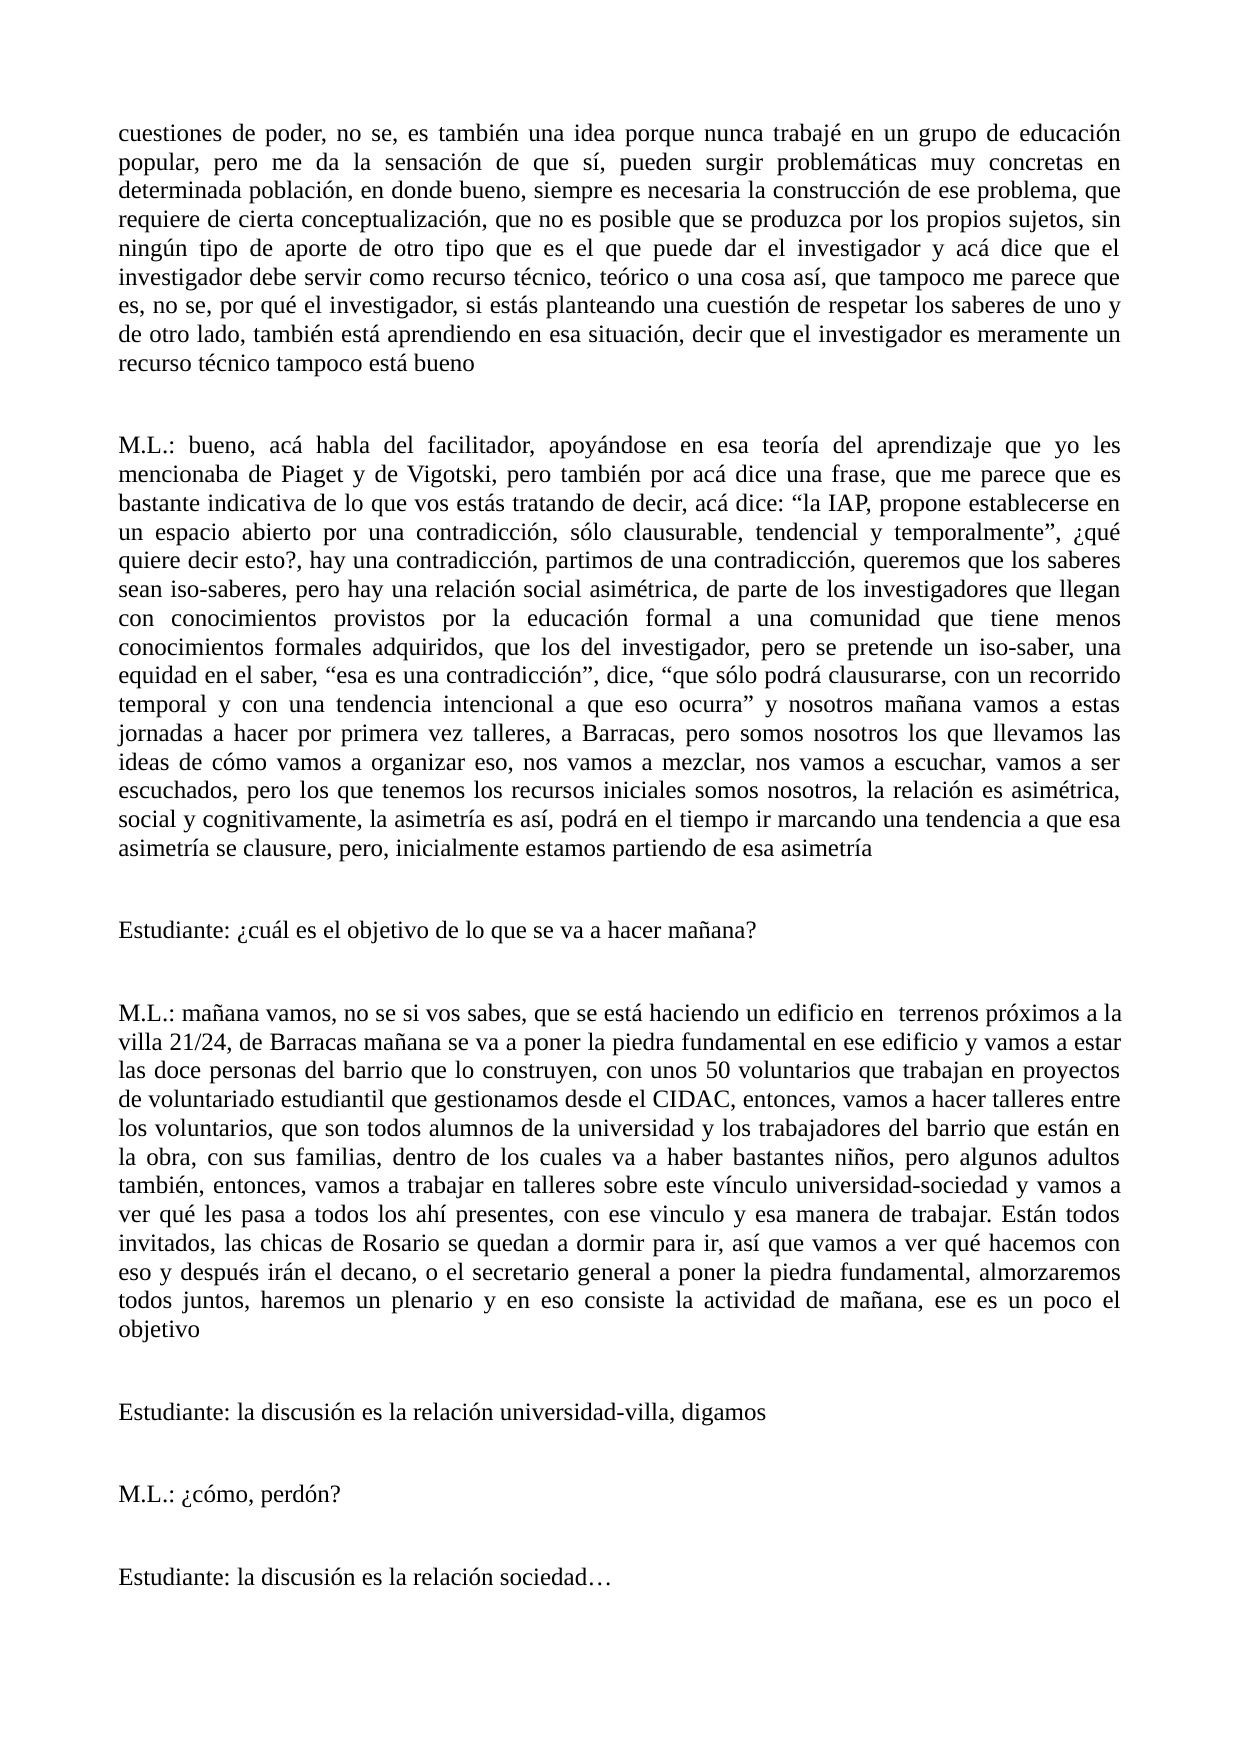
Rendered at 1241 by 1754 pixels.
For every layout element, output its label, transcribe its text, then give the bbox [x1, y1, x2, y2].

text M.L.: mañana vamos, no se si vos sabes, que se está haciendo un edificio en terrenos próximos a la villa 21/24, de Barracas mañana se va a poner la piedra fundamental en ese edificio y vamos a estar las doce personas del barrio que lo construyen, con unos 50 voluntarios que trabajan en proyectos de voluntariado estudiantil que gestionamos desde el CIDAC, entonces, vamos a hacer talleres entre los voluntarios, que son todos alumnos de la universidad y los trabajadores del barrio que están en la obra, con sus familias, dentro de los cuales va a haber bastantes niños, pero algunos adultos también, entonces, vamos a trabajar en talleres sobre este vínculo universidad-sociedad y vamos a ver qué les pasa a todos los ahí presentes, con ese vinculo y esa manera de trabajar. Están todos invitados, las chicas de Rosario se quedan a dormir para ir, así que vamos a ver qué hacemos con eso y después irán el decano, o el secretario general a poner la piedra fundamental, almorzaremos todos juntos, haremos un plenario y en eso consiste la actividad de mañana, ese es un poco el objetivo [118, 998, 1122, 1343]
text M.L.: ¿cómo, perdón? [118, 1479, 1122, 1508]
text Estudiante: ¿cuál es el objetivo de lo que se va a hacer mañana? [118, 916, 1122, 944]
text Estudiante: la discusión es la relación universidad-villa, digamos [118, 1397, 1122, 1426]
text M.L.: bueno, acá habla del facilitador, apoyándose en esa teoría del aprendizaje que yo les mencionaba de Piaget y de Vigotski, pero también por acá dice una frase, que me parece que es bastante indicativa de lo que vos estás tratando de decir, acá dice: “la IAP, propone establecerse en un espacio abierto por una contradicción, sólo clausurable, tendencial y temporalmente”, ¿qué quiere decir esto?, hay una contradicción, partimos de una contradicción, queremos que los saberes sean iso-saberes, pero hay una relación social asimétrica, de parte de los investigadores que llegan con conocimientos provistos por la educación formal a una comunidad que tiene menos conocimientos formales adquiridos, que los del investigador, pero se pretende un iso-saber, una equidad en el saber, “esa es una contradicción”, dice, “que sólo podrá clausurarse, con un recorrido temporal y con una tendencia intencional a que eso ocurra” y nosotros mañana vamos a estas jornadas a hacer por primera vez talleres, a Barracas, pero somos nosotros los que llevamos las ideas de cómo vamos a organizar eso, nos vamos a mezclar, nos vamos a escuchar, vamos a ser escuchados, pero los que tenemos los recursos iniciales somos nosotros, la relación es asimétrica, social y cognitivamente, la asimetría es así, podrá en el tiempo ir marcando una tendencia a que esa asimetría se clausure, pero, inicialmente estamos partiendo de esa asimetría [118, 431, 1122, 862]
text Estudiante: la discusión es la relación sociedad… [118, 1562, 1122, 1591]
text cuestiones de poder, no se, es también una idea porque nunca trabajé en un grupo de educación popular, pero me da la sensación de que sí, pueden surgir problemáticas muy concretas en determinada población, en donde bueno, siempre es necesaria la construcción de ese problema, que requiere de cierta conceptualización, que no es posible que se produzca por los propios sujetos, sin ningún tipo de aporte de otro tipo que es el que puede dar el investigador y acá dice que el investigador debe servir como recurso técnico, teórico o una cosa así, que tampoco me parece que es, no se, por qué el investigador, si estás planteando una cuestión de respetar los saberes de uno y de otro lado, también está aprendiendo en esa situación, decir que el investigador es meramente un recurso técnico tampoco está bueno [118, 118, 1122, 377]
